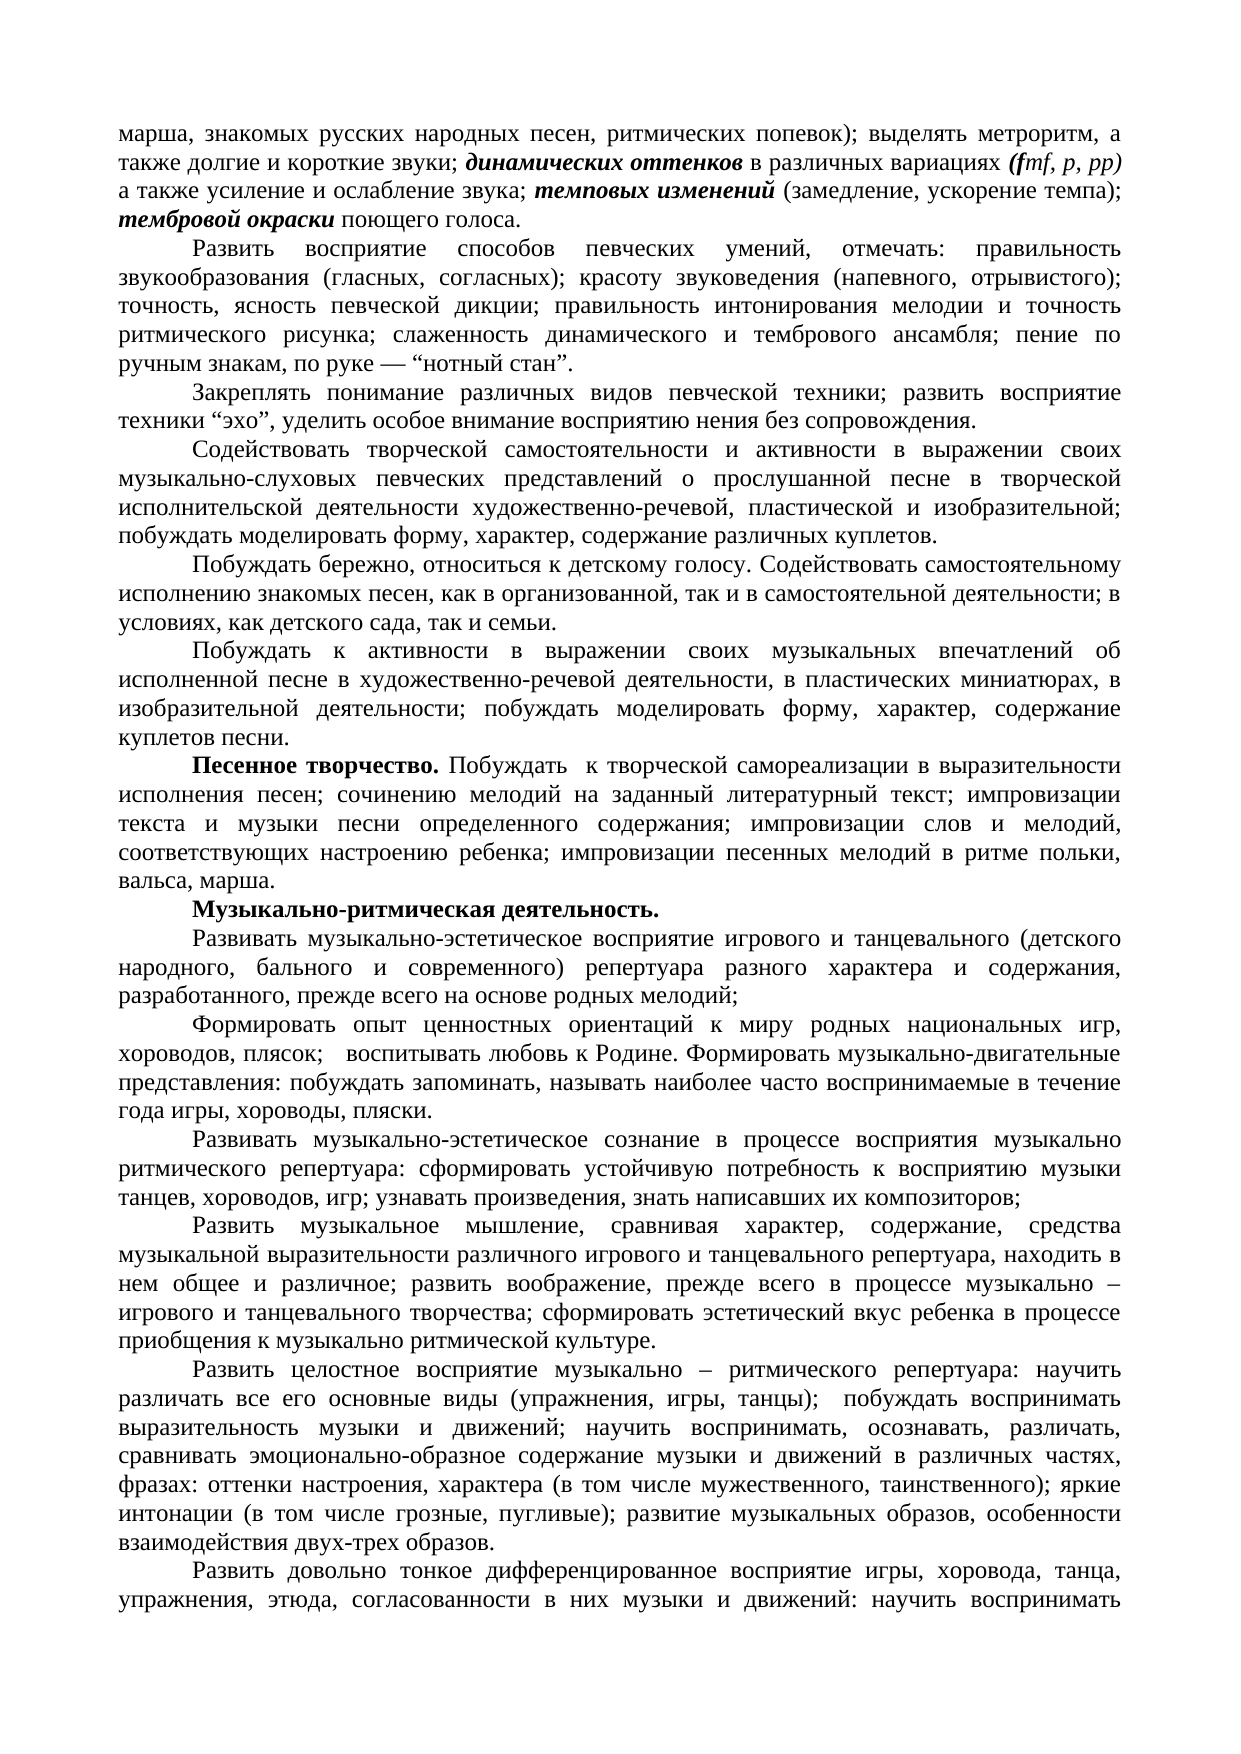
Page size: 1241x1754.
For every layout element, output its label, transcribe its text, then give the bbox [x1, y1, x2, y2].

text марша, знакомых русских народных песен, ритмических попевок); выделять метроритм, а также долгие и короткие звуки; динамических оттенков в различных вариациях (fmf, р, рр) а также усиление и ослабление звука; темповых изменений (замедление, ускорение темпа); тембровой окраски поющего голоса. [118, 118, 1122, 233]
text Развить восприятие способов певческих умений, отмечать: правильность звукообразования (гласных, согласных); красоту звуковедения (напевного, отрывистого); точность, ясность певческой дикции; правильность интонирования мелодии и точность ритмического рисунка; слаженность динамического и тембрового ансамбля; пение по ручным знакам, по руке — “нотный стан”. [118, 233, 1122, 377]
text Побуждать к активности в выражении своих музыкальных впечатлений об исполненной песне в художественно-речевой деятельности, в пластических миниатюрах, в изобразительной деятельности; побуждать моделировать форму, характер, содержание куплетов песни. [118, 636, 1122, 751]
text Формировать опыт ценностных ориентаций к миру родных национальных игр, хороводов, плясок; воспитывать любовь к Родине. Формировать музыкально-двигательные представления: побуждать запоминать, называть наиболее часто воспринимаемые в течение года игры, хороводы, пляски. [118, 1009, 1122, 1124]
text Развивать музыкально-эстетическое сознание в процессе восприятия музыкально ритмического репертуара: сформировать устойчивую потребность к восприятию музыки танцев, хороводов, игр; узнавать произведения, знать написавших их композиторов; [118, 1124, 1122, 1211]
text Развить довольно тонкое дифференцированное восприятие игры, хоровода, танца, упражнения, этюда, согласованности в них музыки и движений: научить воспринимать [118, 1556, 1122, 1613]
text Музыкально-ритмическая деятельность. [118, 894, 1122, 923]
text Побуждать бережно, относиться к детскому голосу. Содействовать самостоятельному исполнению знакомых песен, как в организованной, так и в самостоятельной деятельности; в условиях, как детского сада, так и семьи. [118, 549, 1122, 636]
text Развивать музыкально-эстетическое восприятие игрового и танцевального (детского народного, бального и современного) репертуара разного характера и содержания, разработанного, прежде всего на основе родных мелодий; [118, 923, 1122, 1009]
text Закреплять понимание различных видов певческой техники; развить восприятие техники “эхо”, уделить особое внимание восприятию нения без сопровождения. [118, 377, 1122, 434]
text Развить музыкальное мышление, сравнивая характер, содержание, средства музыкальной выразительности различного игрового и танцевального репертуара, находить в нем общее и различное; развить воображение, прежде всего в процессе музыкально – игрового и танцевального творчества; сформировать эстетический вкус ребенка в процессе приобщения к музыкально ритмической культуре. [118, 1211, 1122, 1354]
text Песенное творчество. Побуждать к творческой самореализации в выразительности исполнения песен; сочинению мелодий на заданный литературный текст; импровизации текста и музыки песни определенного содержания; импровизации слов и мелодий, соответствующих настроению ребенка; импровизации песенных мелодий в ритме польки, вальса, марша. [118, 751, 1122, 894]
text Содействовать творческой самостоятельности и активности в выражении своих музыкально-слуховых певческих представлений о прослушанной песне в творческой исполнительской деятельности художественно-речевой, пластической и изобразительной; побуждать моделировать форму, характер, содержание различных куплетов. [118, 434, 1122, 549]
text Развить целостное восприятие музыкально – ритмического репертуара: научить различать все его основные виды (упражнения, игры, танцы); побуждать воспринимать выразительность музыки и движений; научить воспринимать, осознавать, различать, сравнивать эмоционально-образное содержание музыки и движений в различных частях, фразах: оттенки настроения, характера (в том числе мужественного, таинственного); яркие интонации (в том числе грозные, пугливые); развитие музыкальных образов, особенности взаимодействия двух-трех образов. [118, 1354, 1122, 1556]
